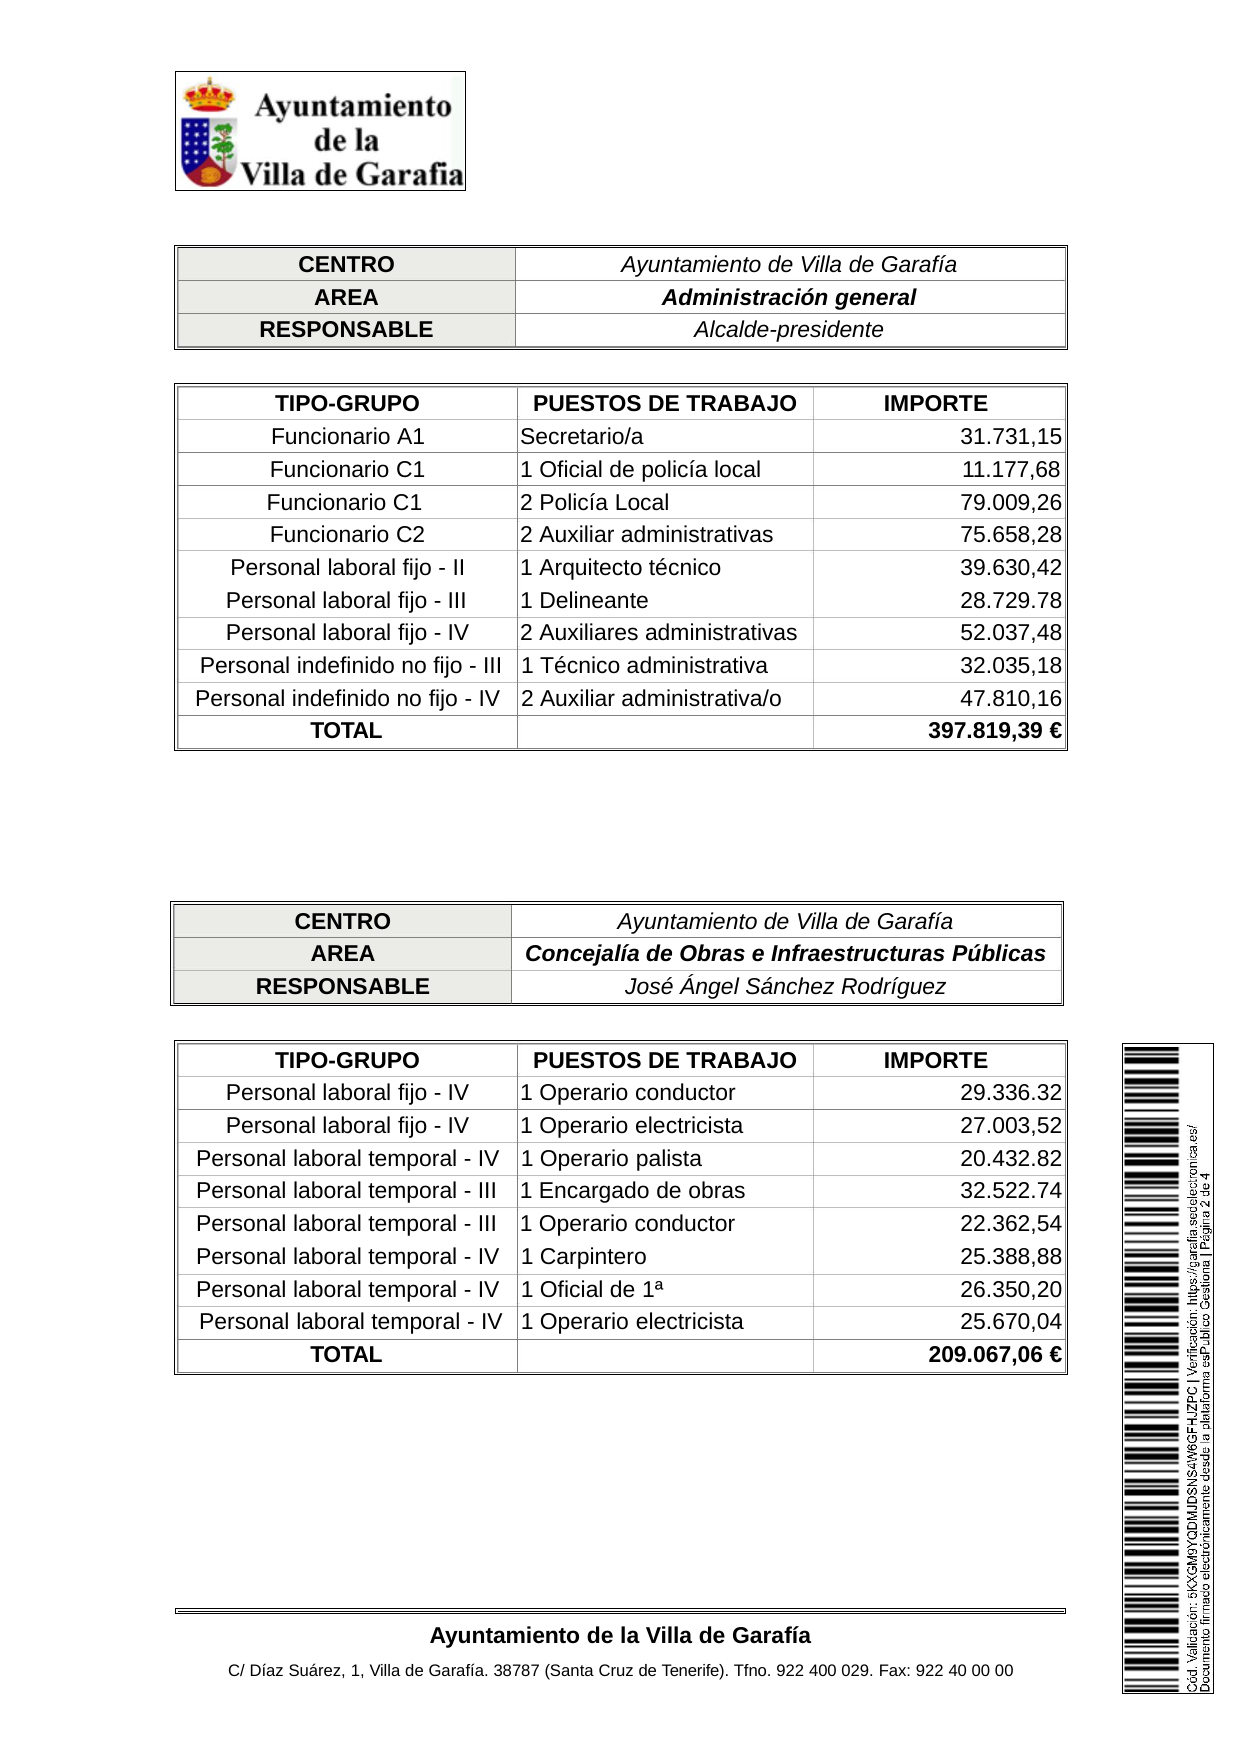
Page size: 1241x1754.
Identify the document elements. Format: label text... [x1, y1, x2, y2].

text C/ Díaz Suárez, 1, Villa de Garafía. 38787 (Santa Cruz de Tenerife). Tfno. 922 400 029. Fax: 922 40 00 00 [228, 1662, 1037, 1680]
text 47.810,16 [960, 686, 1087, 711]
text Personal laboral temporal - IV 1 Oficial de 1ª [196, 1277, 771, 1302]
text Funcionario C1 [269, 457, 450, 482]
text Concejalía de Obras e Infraestructuras Públicas [525, 941, 1071, 967]
picture [175, 384, 1067, 750]
text 26.350,20 [960, 1277, 1087, 1302]
text RESPONSABLE [259, 317, 459, 343]
text AREA [314, 284, 420, 310]
text Personal laboral temporal - IV 1 Operario electricista [199, 1309, 771, 1335]
text IMPORTE [884, 391, 1087, 417]
text 32.522.74 [960, 1178, 1087, 1204]
text Funcionario C2 [269, 522, 450, 548]
text 25.670,04 [960, 1309, 1087, 1335]
text 29.336.32 [960, 1080, 1087, 1106]
text TOTAL [310, 718, 804, 744]
text 1 Oficial de policía local [520, 457, 786, 482]
text CENTRO [294, 909, 416, 934]
text 2 Auxiliar administrativas [520, 522, 797, 548]
text CENTRO [298, 252, 420, 277]
text 1 Arquitecto técnico [520, 555, 797, 581]
picture [176, 1609, 1065, 1613]
picture [175, 246, 1067, 349]
text Administración general [662, 284, 982, 310]
text 52.037,48 [960, 620, 1087, 646]
text Personal laboral fijo - II [230, 555, 493, 581]
text 22.362,54 [960, 1211, 1087, 1237]
text 1 Operario conductor [520, 1080, 822, 1106]
text Personal indefinido no fijo - III 1 Técnico administrativa [199, 653, 804, 679]
text AREA [310, 941, 416, 967]
text 397.819,39 € [928, 718, 1087, 744]
text 2 Auxiliares administrativas [520, 620, 821, 646]
text PUESTOS DE TRABAJO [533, 1048, 822, 1073]
text 32.035,18 [960, 653, 1087, 679]
text 25.388,88 [960, 1244, 1087, 1269]
text Personal laboral fijo - IV [226, 620, 493, 646]
text Ayuntamiento de Villa de Garafía [617, 909, 978, 934]
text 27.003,52 [960, 1113, 1087, 1139]
text Personal laboral temporal - III 1 Encargado de obras [196, 1178, 771, 1204]
text Ayuntamiento de la Villa de Garafía [429, 1623, 836, 1648]
text TOTAL [310, 1342, 771, 1368]
text Personal laboral temporal - IV 1 Carpintero [196, 1244, 771, 1269]
text 79.009,26 [960, 489, 1087, 515]
picture [176, 72, 465, 190]
picture [171, 902, 1063, 1005]
text Personal laboral fijo - IV [226, 1113, 493, 1139]
text 39.630,42 [960, 555, 1087, 581]
text 20.432.82 [960, 1146, 1087, 1171]
text 209.067,06 € [928, 1342, 1087, 1368]
text Secretario/a [520, 424, 668, 450]
text IMPORTE [884, 1048, 1087, 1073]
text Funcionario A1 [271, 424, 449, 450]
text 31.731,15 [960, 424, 1087, 450]
picture [175, 1041, 1067, 1374]
text Personal laboral fijo - IV [226, 1080, 493, 1106]
text Alcalde-presidente [694, 317, 982, 343]
text 28.729.78 [960, 588, 1087, 613]
text José Ángel Sánchez Rodríguez [625, 974, 971, 1000]
text TIPO-GRUPO [275, 1048, 445, 1073]
text 11.177,68 [962, 457, 1087, 482]
text TIPO-GRUPO [275, 391, 449, 417]
text Personal indefinido no fijo - IV 2 Auxiliar administrativa/o [195, 686, 804, 711]
text RESPONSABLE [256, 974, 455, 1000]
text 1 Delineante [520, 588, 797, 613]
text 2 Policía Local [520, 489, 786, 515]
text Personal laboral temporal - III 1 Operario conductor [196, 1211, 771, 1237]
text Funcionario C1 [266, 489, 447, 515]
text Ayuntamiento de Villa de Garafía [621, 252, 982, 277]
text Personal laboral fijo - III [226, 588, 493, 613]
text Personal laboral temporal - IV 1 Operario palista [196, 1146, 771, 1171]
picture [1123, 1044, 1213, 1693]
text PUESTOS DE TRABAJO [533, 391, 822, 417]
text 75.658,28 [960, 522, 1087, 548]
text 1 Operario electricista [520, 1113, 768, 1139]
